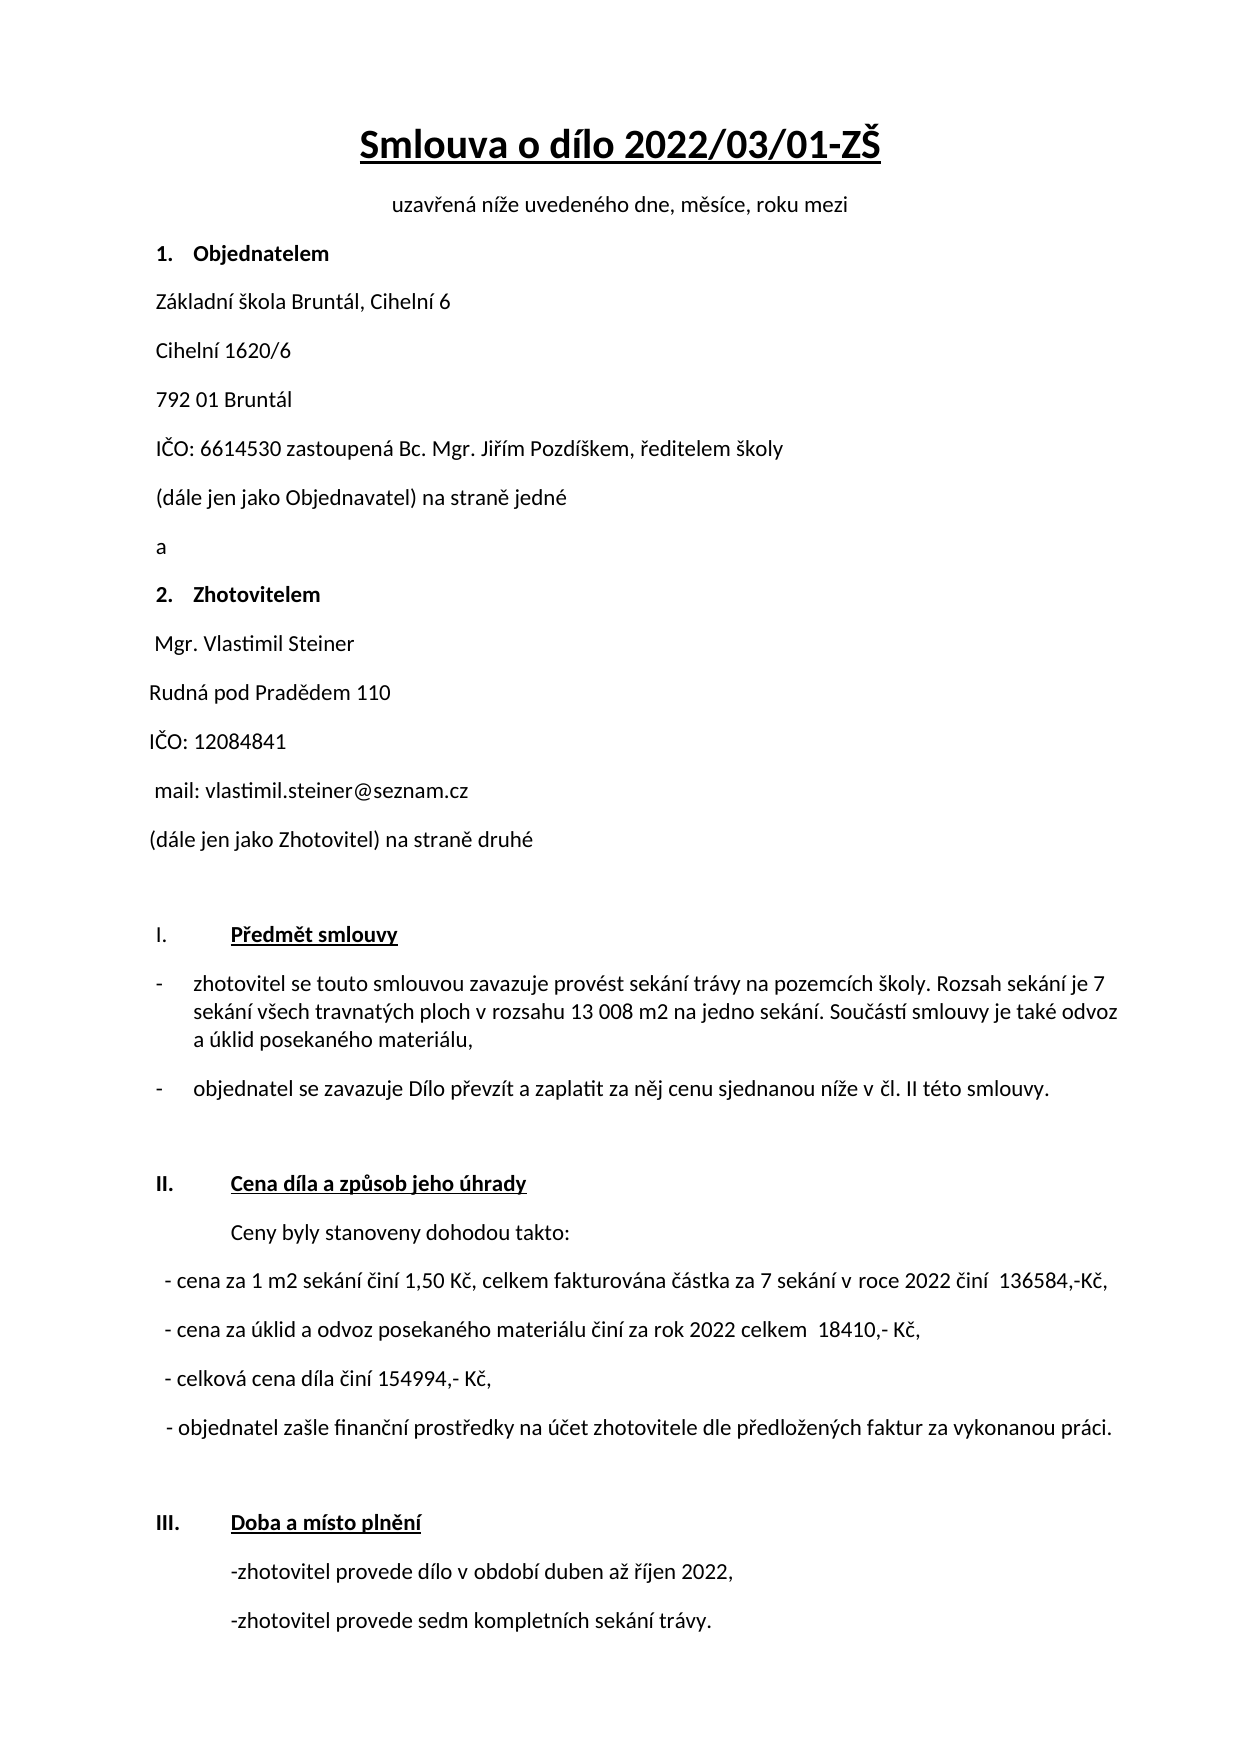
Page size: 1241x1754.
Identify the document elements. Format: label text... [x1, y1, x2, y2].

text - cena za 1 m2 sekání činí 1,50 Kč, celkem fakturována částka za 7 sekání v roce 2022 činí 136584,-Kč, [118, 1267, 1122, 1294]
text Cihelní 1620/6 [156, 336, 1122, 364]
list Zhotovitelem [156, 581, 1122, 609]
text Mgr. Vlastimil Steiner [118, 629, 1122, 657]
list zhotovitel se touto smlouvou zavazuje provést sekání trávy na pozemcích školy. Rozsah sekání je 7 sekání všech travnatých ploch v rozsahu 13 008 m2 na jedno sekání. Součástí smlouvy je také odvoz a úklid posekaného materiálu, [156, 969, 1122, 1053]
text uzavřená níže uvedeného dne, měsíce, roku mezi [118, 190, 1122, 218]
text Rudná pod Pradědem 110 [118, 678, 1122, 706]
text -zhotovitel provede sedm kompletních sekání trávy. [231, 1606, 1122, 1634]
text (dále jen jako Objednavatel) na straně jedné [156, 483, 1122, 511]
list Předmět smlouvy [156, 920, 1122, 948]
text (dále jen jako Zhotovitel) na straně druhé [118, 825, 1122, 853]
text a [156, 532, 1122, 560]
list objednatel se zavazuje Dílo převzít a zaplatit za něj cenu sjednanou níže v čl. II této smlouvy. [156, 1074, 1122, 1102]
text - objednatel zašle finanční prostředky na účet zhotovitele dle předložených faktur za vykonanou práci. [156, 1413, 1122, 1441]
text IČO: 6614530 zastoupená Bc. Mgr. Jiřím Pozdíškem, ředitelem školy [156, 434, 1122, 462]
text Ceny byly stanoveny dohodou takto: [231, 1218, 1122, 1246]
text - celková cena díla činí 154994,- Kč, [118, 1364, 1122, 1392]
text 792 01 Bruntál [156, 385, 1122, 413]
text IČO: 12084841 [118, 727, 1122, 755]
list Cena díla a způsob jeho úhrady [156, 1169, 1122, 1197]
list Doba a místo plnění [156, 1508, 1122, 1536]
text Smlouva o dílo 2022/03/01-ZŠ [118, 118, 1122, 169]
text - cena za úklid a odvoz posekaného materiálu činí za rok 2022 celkem 18410,- Kč, [118, 1315, 1122, 1343]
text Základní škola Bruntál, Cihelní 6 [156, 287, 1122, 316]
text mail: vlastimil.steiner@seznam.cz [118, 776, 1122, 804]
list Objednatelem [156, 239, 1122, 267]
text -zhotovitel provede dílo v období duben až říjen 2022, [231, 1557, 1122, 1585]
